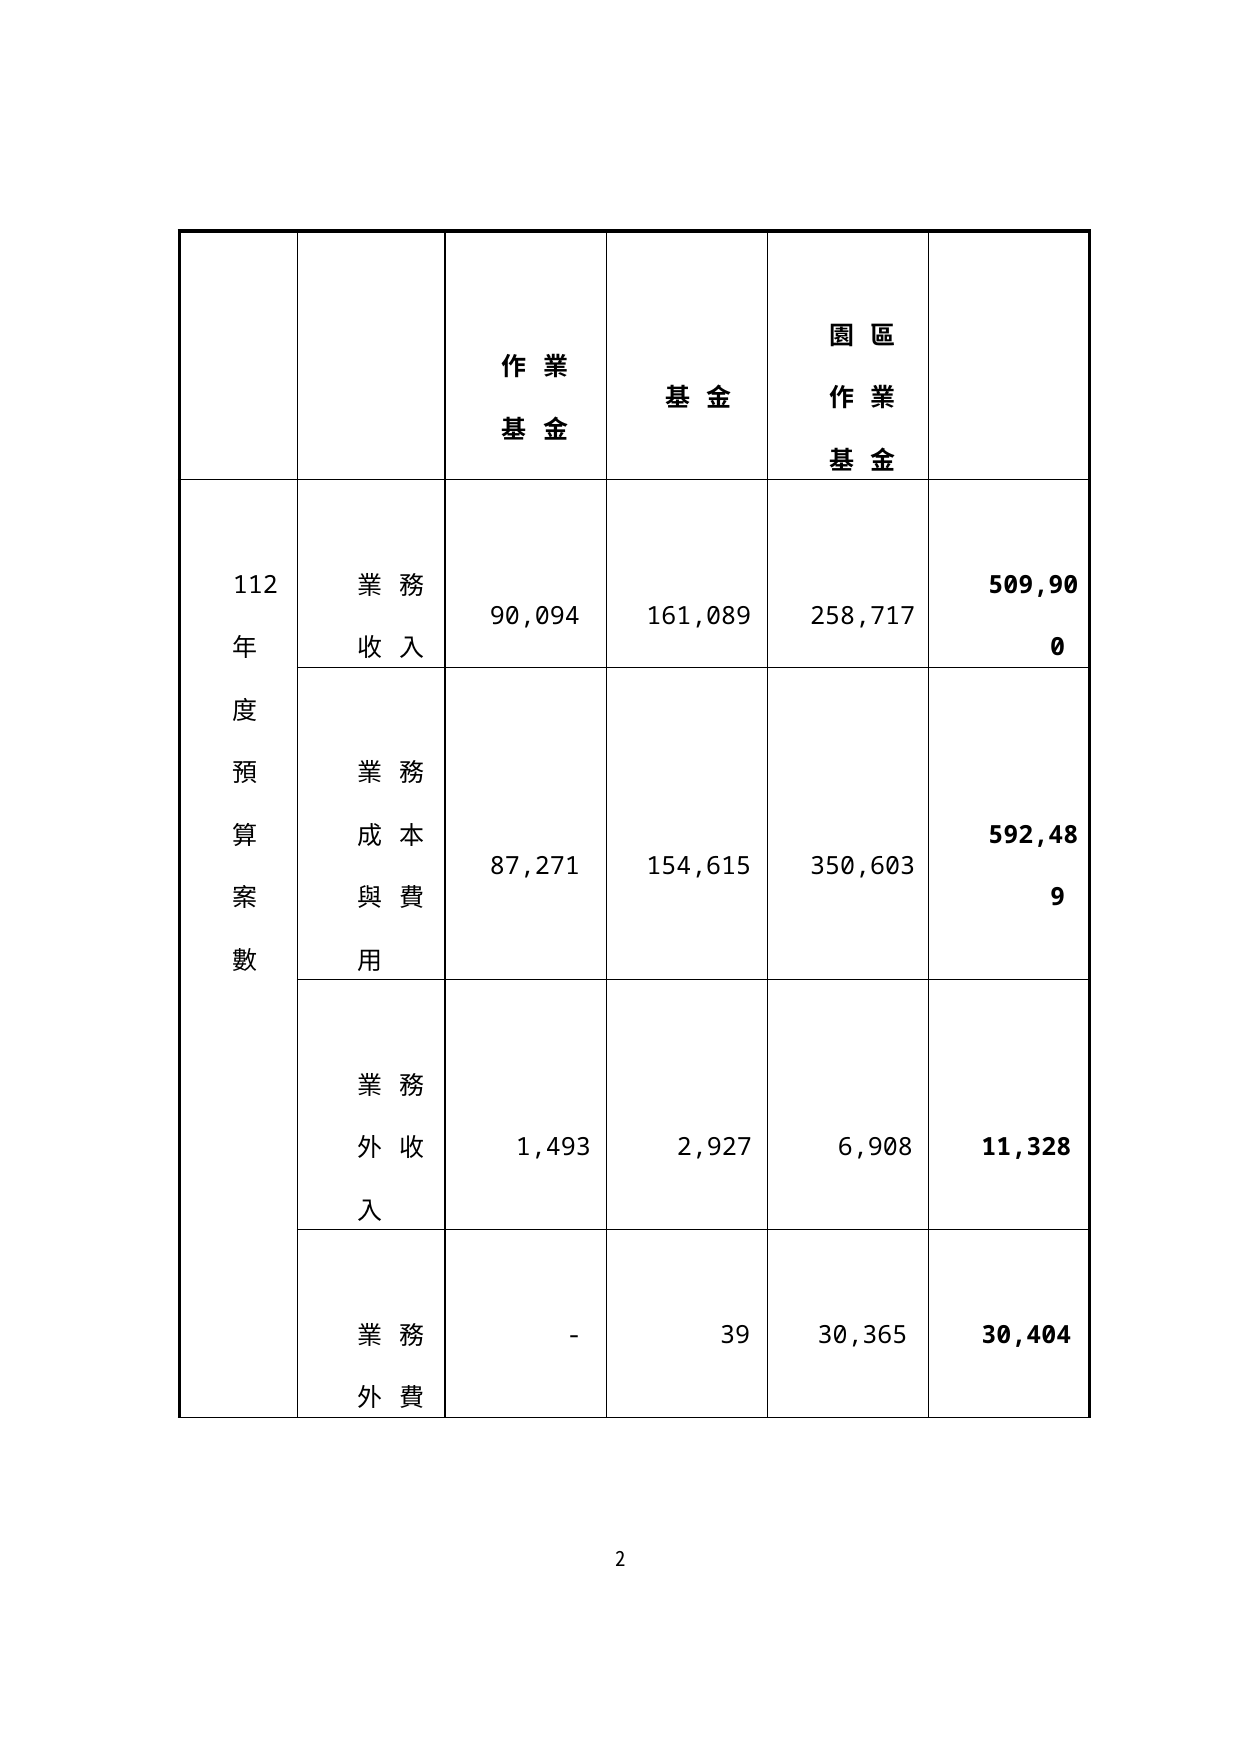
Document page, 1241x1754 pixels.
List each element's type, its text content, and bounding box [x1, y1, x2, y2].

table_header [181, 233, 297, 479]
table_header 作業基金 [446, 233, 606, 479]
table_cell 業務收入 [298, 480, 444, 667]
table_cell 11,328 [929, 980, 1088, 1229]
table_cell 350,603 [768, 668, 928, 979]
table_cell 1,493 [446, 980, 606, 1229]
table_cell - [446, 1230, 606, 1417]
table_cell 6,908 [768, 980, 928, 1229]
table_cell 30,404 [929, 1230, 1088, 1417]
table_cell 業務外費 [298, 1230, 444, 1417]
table_cell 509,900 [929, 480, 1088, 667]
table_cell 39 [607, 1230, 767, 1417]
table_cell 154,615 [607, 668, 767, 979]
table_cell 業務成本與費用 [298, 668, 444, 979]
table_cell 2,927 [607, 980, 767, 1229]
table_cell 112年度預算案數 [181, 480, 297, 1417]
table_cell 87,271 [446, 668, 606, 979]
table_cell 90,094 [446, 480, 606, 667]
table_header [929, 233, 1088, 479]
table_cell 592,489 [929, 668, 1088, 979]
table_cell 30,365 [768, 1230, 928, 1417]
table_cell 業務外收入 [298, 980, 444, 1229]
table_header 基金 [607, 233, 767, 479]
table_cell 258,717 [768, 480, 928, 667]
table_header [298, 233, 444, 479]
table_cell 161,089 [607, 480, 767, 667]
table_header 園區作業基金 [768, 233, 928, 479]
